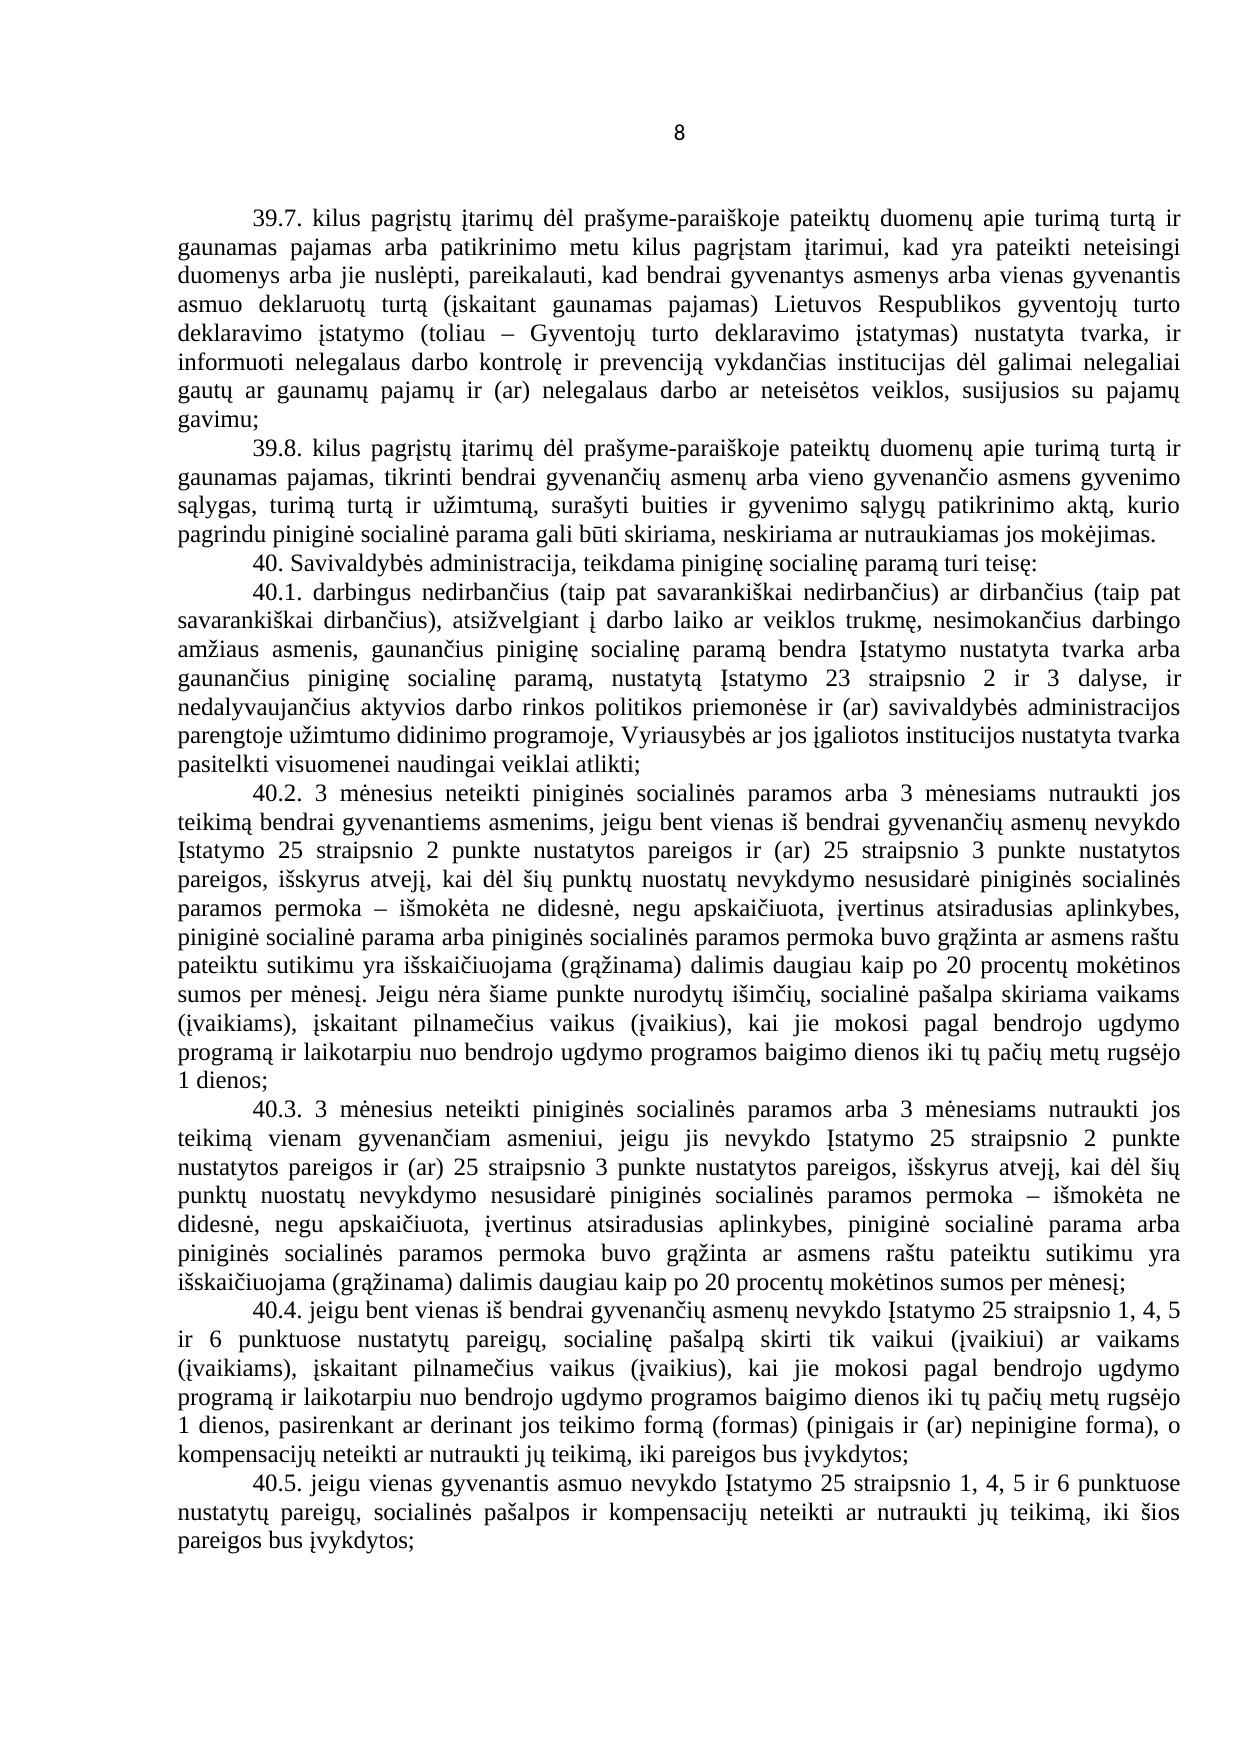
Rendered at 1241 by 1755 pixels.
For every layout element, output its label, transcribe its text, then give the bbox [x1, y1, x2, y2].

text 40.2. 3 mėnesius neteikti piniginės socialinės paramos arba 3 mėnesiams nutraukti jos teikimą bendrai gyvenantiems asmenims, jeigu bent vienas iš bendrai gyvenančių asmenų nevykdo Įstatymo 25 straipsnio 2 punkte nustatytos pareigos ir (ar) 25 straipsnio 3 punkte nustatytos pareigos, išskyrus atvejį, kai dėl šių punktų nuostatų nevykdymo nesusidarė piniginės socialinės paramos permoka – išmokėta ne didesnė, negu apskaičiuota, įvertinus atsiradusias aplinkybes, piniginė socialinė parama arba piniginės socialinės paramos permoka buvo grąžinta ar asmens raštu pateiktu sutikimu yra išskaičiuojama (grąžinama) dalimis daugiau kaip po 20 procentų mokėtinos sumos per mėnesį. Jeigu nėra šiame punkte nurodytų išimčių, socialinė pašalpa skiriama vaikams (įvaikiams), įskaitant pilnamečius vaikus (įvaikius), kai jie mokosi pagal bendrojo ugdymo programą ir laikotarpiu nuo bendrojo ugdymo programos baigimo dienos iki tų pačių metų rugsėjo 1 dienos; [177, 778, 1181, 1094]
text 40.4. jeigu bent vienas iš bendrai gyvenančių asmenų nevykdo Įstatymo 25 straipsnio 1, 4, 5 ir 6 punktuose nustatytų pareigų, socialinę pašalpą skirti tik vaikui (įvaikiui) ar vaikams (įvaikiams), įskaitant pilnamečius vaikus (įvaikius), kai jie mokosi pagal bendrojo ugdymo programą ir laikotarpiu nuo bendrojo ugdymo programos baigimo dienos iki tų pačių metų rugsėjo 1 dienos, pasirenkant ar derinant jos teikimo formą (formas) (pinigais ir (ar) nepinigine forma), o kompensacijų neteikti ar nutraukti jų teikimą, iki pareigos bus įvykdytos; [177, 1295, 1181, 1468]
text 39.7. kilus pagrįstų įtarimų dėl prašyme-paraiškoje pateiktų duomenų apie turimą turtą ir gaunamas pajamas arba patikrinimo metu kilus pagrįstam įtarimui, kad yra pateikti neteisingi duomenys arba jie nuslėpti, pareikalauti, kad bendrai gyvenantys asmenys arba vienas gyvenantis asmuo deklaruotų turtą (įskaitant gaunamas pajamas) Lietuvos Respublikos gyventojų turto deklaravimo įstatymo (toliau – Gyventojų turto deklaravimo įstatymas) nustatyta tvarka, ir informuoti nelegalaus darbo kontrolę ir prevenciją vykdančias institucijas dėl galimai nelegaliai gautų ar gaunamų pajamų ir (ar) nelegalaus darbo ar neteisėtos veiklos, susijusios su pajamų gavimu; [177, 203, 1181, 433]
text 40.5. jeigu vienas gyvenantis asmuo nevykdo Įstatymo 25 straipsnio 1, 4, 5 ir 6 punktuose nustatytų pareigų, socialinės pašalpos ir kompensacijų neteikti ar nutraukti jų teikimą, iki šios pareigos bus įvykdytos; [177, 1468, 1181, 1554]
text 40.1. darbingus nedirbančius (taip pat savarankiškai nedirbančius) ar dirbančius (taip pat savarankiškai dirbančius), atsižvelgiant į darbo laiko ar veiklos trukmę, nesimokančius darbingo amžiaus asmenis, gaunančius piniginę socialinę paramą bendra Įstatymo nustatyta tvarka arba gaunančius piniginę socialinę paramą, nustatytą Įstatymo 23 straipsnio 2 ir 3 dalyse, ir nedalyvaujančius aktyvios darbo rinkos politikos priemonėse ir (ar) savivaldybės administracijos parengtoje užimtumo didinimo programoje, Vyriausybės ar jos įgaliotos institucijos nustatyta tvarka pasitelkti visuomenei naudingai veiklai atlikti; [177, 577, 1181, 778]
text 40. Savivaldybės administracija, teikdama piniginę socialinę paramą turi teisę: [177, 548, 1181, 577]
text 39.8. kilus pagrįstų įtarimų dėl prašyme-paraiškoje pateiktų duomenų apie turimą turtą ir gaunamas pajamas, tikrinti bendrai gyvenančių asmenų arba vieno gyvenančio asmens gyvenimo sąlygas, turimą turtą ir užimtumą, surašyti buities ir gyvenimo sąlygų patikrinimo aktą, kurio pagrindu piniginė socialinė parama gali būti skiriama, neskiriama ar nutraukiamas jos mokėjimas. [177, 433, 1181, 548]
text 40.3. 3 mėnesius neteikti piniginės socialinės paramos arba 3 mėnesiams nutraukti jos teikimą vienam gyvenančiam asmeniui, jeigu jis nevykdo Įstatymo 25 straipsnio 2 punkte nustatytos pareigos ir (ar) 25 straipsnio 3 punkte nustatytos pareigos, išskyrus atvejį, kai dėl šių punktų nuostatų nevykdymo nesusidarė piniginės socialinės paramos permoka – išmokėta ne didesnė, negu apskaičiuota, įvertinus atsiradusias aplinkybes, piniginė socialinė parama arba piniginės socialinės paramos permoka buvo grąžinta ar asmens raštu pateiktu sutikimu yra išskaičiuojama (grąžinama) dalimis daugiau kaip po 20 procentų mokėtinos sumos per mėnesį; [177, 1094, 1181, 1295]
